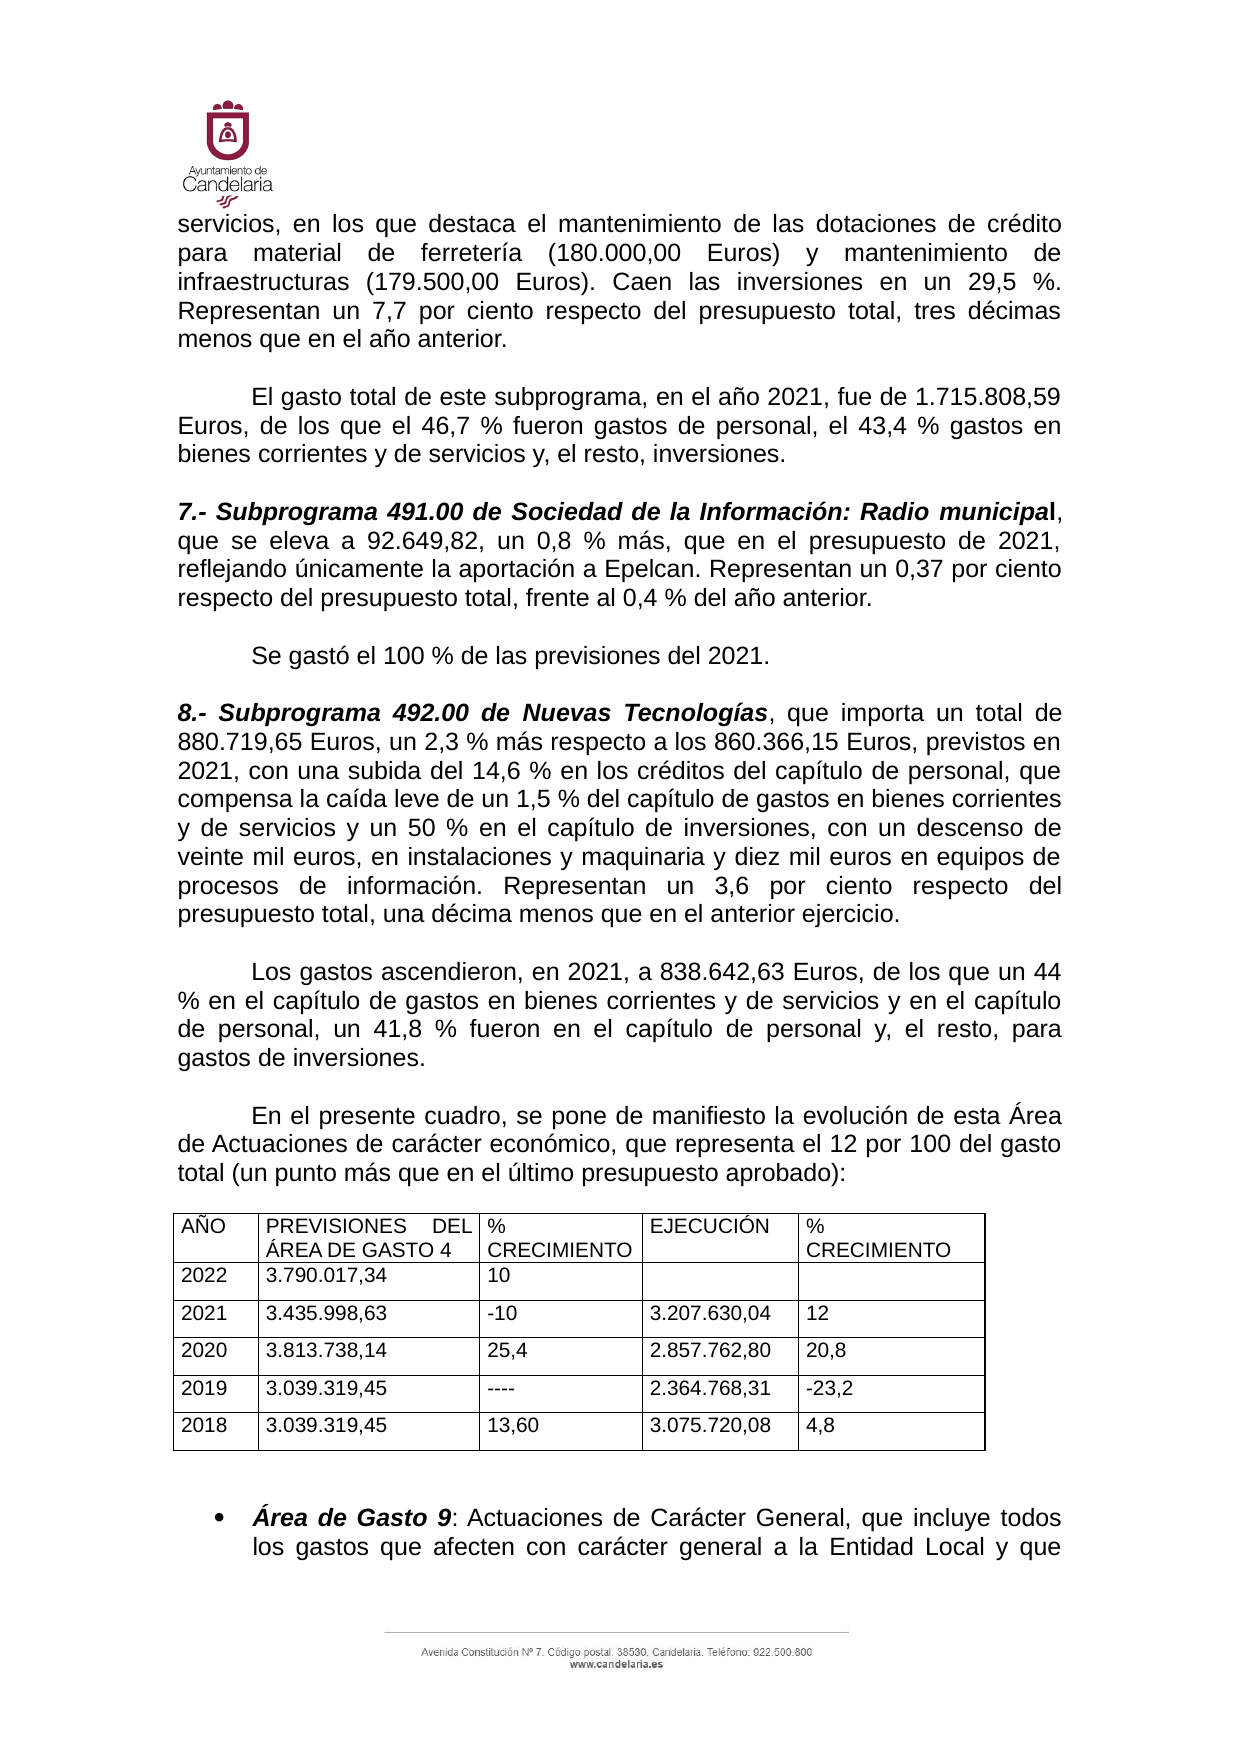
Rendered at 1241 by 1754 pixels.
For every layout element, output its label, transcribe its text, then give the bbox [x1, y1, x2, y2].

table_cell 2018 [174, 1413, 258, 1450]
table_cell 13,60 [480, 1413, 642, 1450]
table_cell 3.813.738,14 [259, 1338, 479, 1375]
table_cell 3.075.720,08 [643, 1413, 798, 1450]
table_cell 3.039.319,45 [259, 1376, 479, 1412]
table_cell 3.435.998,63 [259, 1301, 479, 1337]
table_cell 4,8 [799, 1413, 984, 1450]
table_cell 10 [480, 1263, 642, 1300]
text En el presente cuadro, se pone de manifiesto la evolución de esta Área de Actuaciones de carácter económico, que representa el 12 por 100 del gasto total (un punto más que en el último presupuesto aprobado): [177, 1101, 1063, 1187]
table_cell 3.207.630,04 [643, 1301, 798, 1337]
table_cell 12 [799, 1301, 984, 1337]
table_header PREVISIONES DEL ÁREA DE GASTO 4 [259, 1214, 479, 1262]
table_cell [643, 1263, 798, 1300]
table_cell -23,2 [799, 1376, 984, 1412]
list Área de Gasto 9: Actuaciones de Carácter General, que incluye todos los gastos que afecten con carácter general a la Entidad Local y que [215, 1503, 1063, 1561]
table_cell ---- [480, 1376, 642, 1412]
table_cell 2.857.762,80 [643, 1338, 798, 1375]
table_cell [799, 1263, 984, 1300]
text El gasto total de este subprograma, en el año 2021, fue de 1.715.808,59 Euros, de los que el 46,7 % fueron gastos de personal, el 43,4 % gastos en bienes corrientes y de servicios y, el resto, inversiones. [177, 382, 1063, 468]
table_header AÑO [174, 1214, 258, 1262]
table_header % CRECIMIENTO [799, 1214, 984, 1262]
table_cell -10 [480, 1301, 642, 1337]
table_cell 3.039.319,45 [259, 1413, 479, 1450]
table_header % CRECIMIENTO [480, 1214, 642, 1262]
table_cell 2.364.768,31 [643, 1376, 798, 1412]
table_cell 3.790.017,34 [259, 1263, 479, 1300]
text Se gastó el 100 % de las previsiones del 2021. [177, 641, 1063, 669]
text servicios, en los que destaca el mantenimiento de las dotaciones de crédito para material de ferretería (180.000,00 Euros) y mantenimiento de infraestructuras (179.500,00 Euros). Caen las inversiones en un 29,5 %. Representan un 7,7 por ciento respecto del presupuesto total, tres décimas menos que en el año anterior. [177, 209, 1063, 353]
table_cell 25,4 [480, 1338, 642, 1375]
text 8.- Subprograma 492.00 de Nuevas Tecnologías, que importa un total de 880.719,65 Euros, un 2,3 % más respecto a los 860.366,15 Euros, previstos en 2021, con una subida del 14,6 % en los créditos del capítulo de personal, que compensa la caída leve de un 1,5 % del capítulo de gastos en bienes corrientes y de servicios y un 50 % en el capítulo de inversiones, con un descenso de veinte mil euros, en instalaciones y maquinaria y diez mil euros en equipos de procesos de información. Representan un 3,6 por ciento respecto del presupuesto total, una décima menos que en el anterior ejercicio. [177, 698, 1063, 928]
table_cell 20,8 [799, 1338, 984, 1375]
table_header EJECUCIÓN [643, 1214, 798, 1262]
text 7.- Subprograma 491.00 de Sociedad de la Información: Radio municipal, que se eleva a 92.649,82, un 0,8 % más, que en el presupuesto de 2021, reflejando únicamente la aportación a Epelcan. Representan un 0,37 por ciento respecto del presupuesto total, frente al 0,4 % del año anterior. [177, 497, 1063, 612]
table_cell 2020 [174, 1338, 258, 1375]
table_cell 2019 [174, 1376, 258, 1412]
table_cell 2022 [174, 1263, 258, 1300]
text Los gastos ascendieron, en 2021, a 838.642,63 Euros, de los que un 44 % en el capítulo de gastos en bienes corrientes y de servicios y en el capítulo de personal, un 41,8 % fueron en el capítulo de personal y, el resto, para gastos de inversiones. [177, 957, 1063, 1072]
table_cell 2021 [174, 1301, 258, 1337]
